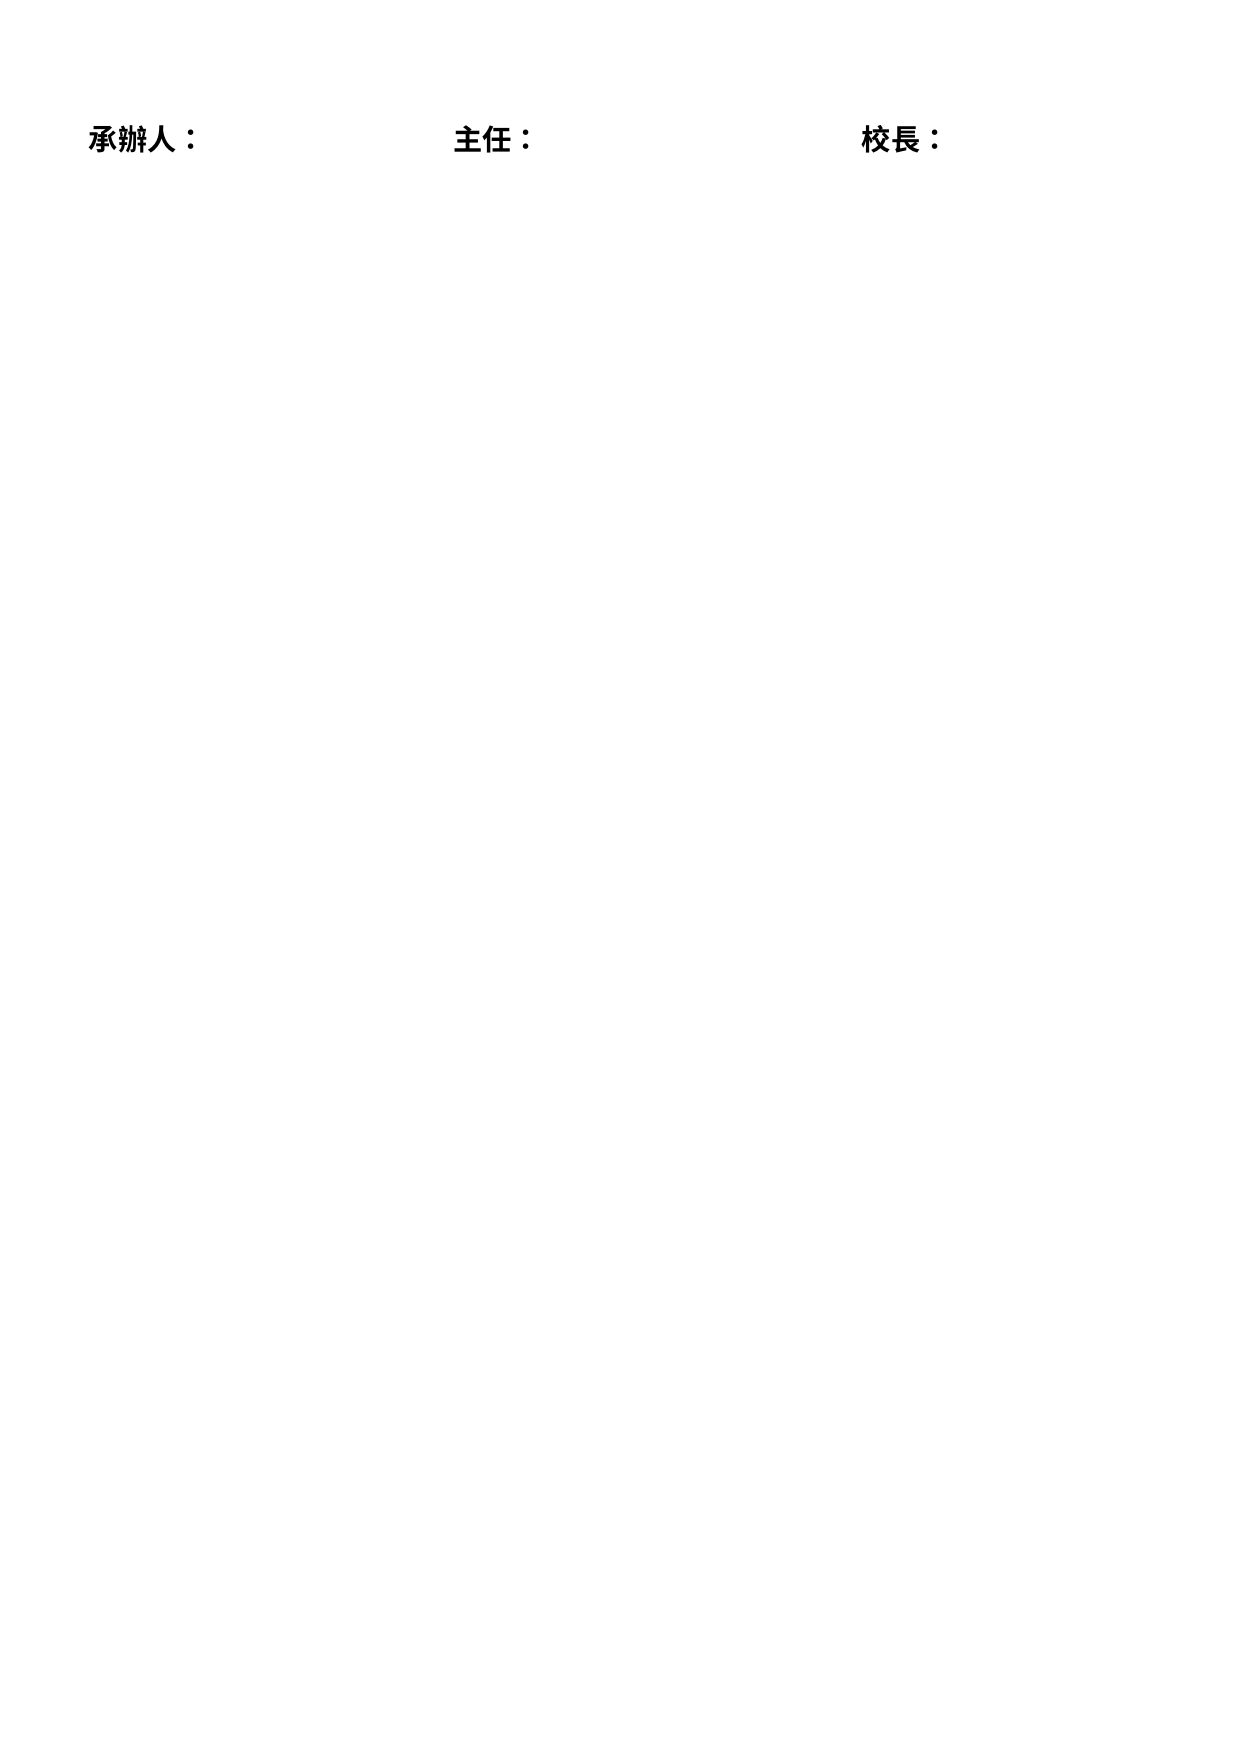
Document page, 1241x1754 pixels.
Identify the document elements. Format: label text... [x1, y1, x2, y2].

text 承辦人： 主任： 校長： [89, 96, 1152, 158]
